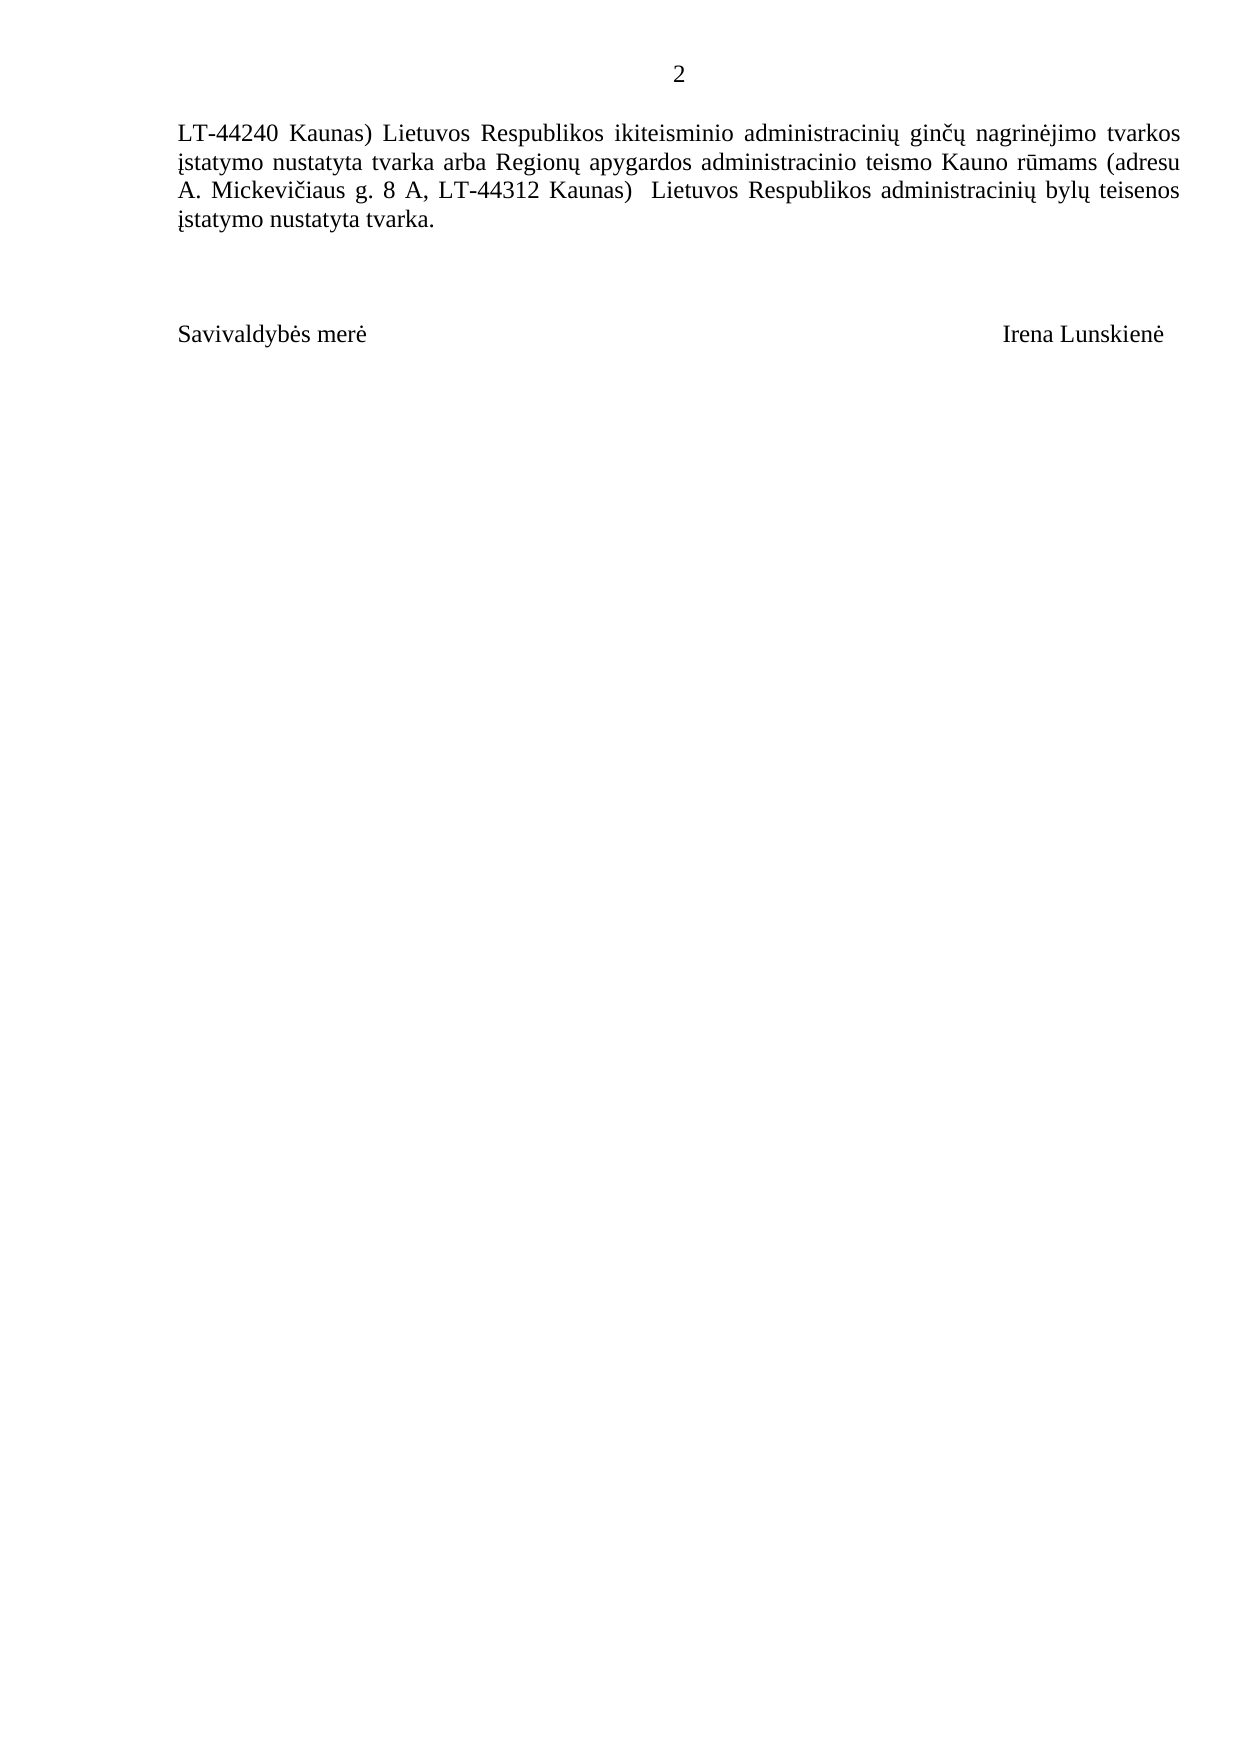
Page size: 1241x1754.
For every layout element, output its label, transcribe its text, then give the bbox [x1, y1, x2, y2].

text LT-44240 Kaunas) Lietuvos Respublikos ikiteisminio administracinių ginčų nagrinėjimo tvarkos įstatymo nustatyta tvarka arba Regionų apygardos administracinio teismo Kauno rūmams (adresu A. Mickevičiaus g. 8 A, LT-44312 Kaunas) Lietuvos Respublikos administracinių bylų teisenos įstatymo nustatyta tvarka. [177, 118, 1181, 233]
text Savivaldybės merė Irena Lunskienė [177, 319, 1181, 348]
